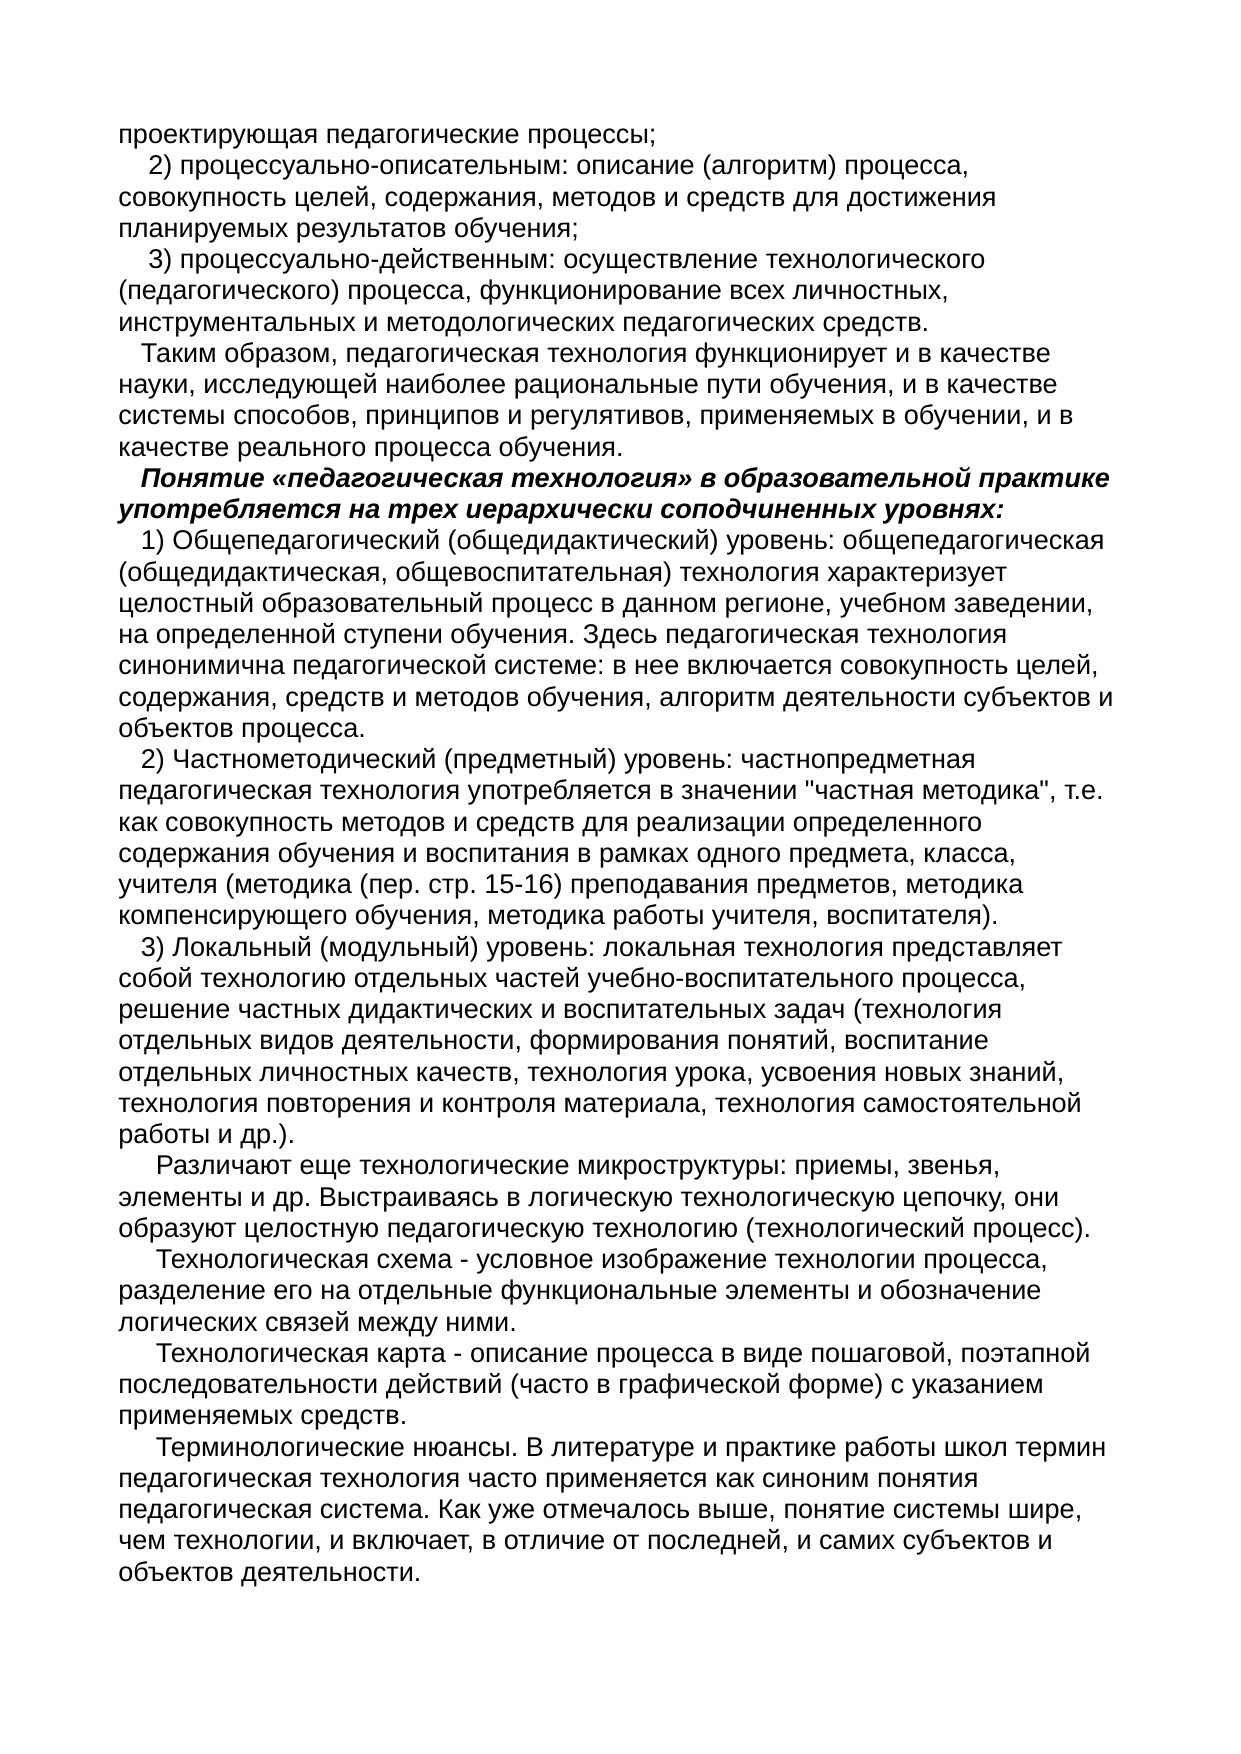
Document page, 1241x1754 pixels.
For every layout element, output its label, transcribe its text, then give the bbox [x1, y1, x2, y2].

text Технологическая карта - описание процесса в виде пошаговой, поэтапной последовательности действий (часто в графической форме) с указанием применяемых средств. [118, 1337, 1122, 1431]
text Таким образом, педагогическая технология функционирует и в качестве науки, исследующей наиболее рациональные пути обучения, и в качестве системы способов, принципов и регулятивов, применяемых в обучении, и в качестве реального процесса обучения. [118, 337, 1122, 462]
text 2) процессуально-описательным: описание (алгоритм) процесса, совокупность целей, содержания, методов и средств для достижения планируемых результатов обучения; [118, 149, 1122, 243]
text 3) Локальный (модульный) уровень: локальная технология представляет собой технологию отдельных частей учебно-воспитательного процесса, решение частных дидактических и воспитательных задач (технология отдельных видов деятельности, формирования понятий, воспитание отдельных личностных качеств, технология урока, усвоения новых знаний, технология повторения и контроля материала, технология самостоятельной работы и др.). [118, 931, 1122, 1149]
text Различают еще технологические микроструктуры: приемы, звенья, элементы и др. Выстраиваясь в логическую технологическую цепочку, они образуют целостную педагогическую технологию (технологический процесс). [118, 1149, 1122, 1243]
text 2) Частнометодический (предметный) уровень: частнопредметная педагогическая технология употребляется в значении "частная методика", т.е. как совокупность методов и средств для реализации определенного содержания обучения и воспитания в рамках одного предмета, класса, учителя (методика (пер. стр. 15-16) преподавания предметов, методика компенсирующего обучения, методика работы учителя, воспитателя). [118, 743, 1122, 931]
text Технологическая схема - условное изображение технологии процесса, разделение его на отдельные функциональные элементы и обозначение логических связей между ними. [118, 1243, 1122, 1337]
text проектирующая педагогические процессы; [118, 118, 1122, 149]
text 1) Общепедагогический (общедидактический) уровень: общепедагогическая (общедидактическая, общевоспитательная) технология характеризует целостный образовательный процесс в данном регионе, учебном заведении, на определенной ступени обучения. Здесь педагогическая технология синонимична педагогической системе: в нее включается совокупность целей, содержания, средств и методов обучения, алгоритм деятельности субъектов и объектов процесса. [118, 524, 1122, 743]
text Терминологические нюансы. В литературе и практике работы школ термин педагогическая технология часто применяется как синоним понятия педагогическая система. Как уже отмечалось выше, понятие системы шире, чем технологии, и включает, в отличие от последней, и самих субъектов и объектов деятельности. [118, 1431, 1122, 1587]
text 3) процессуально-действенным: осуществление технологического (педагогического) процесса, функционирование всех личностных, инструментальных и методологических педагогических средств. [118, 243, 1122, 337]
text Понятие «педагогическая технология» в образовательной практике употребляется на трех иерархически соподчиненных уровнях: [118, 462, 1122, 524]
